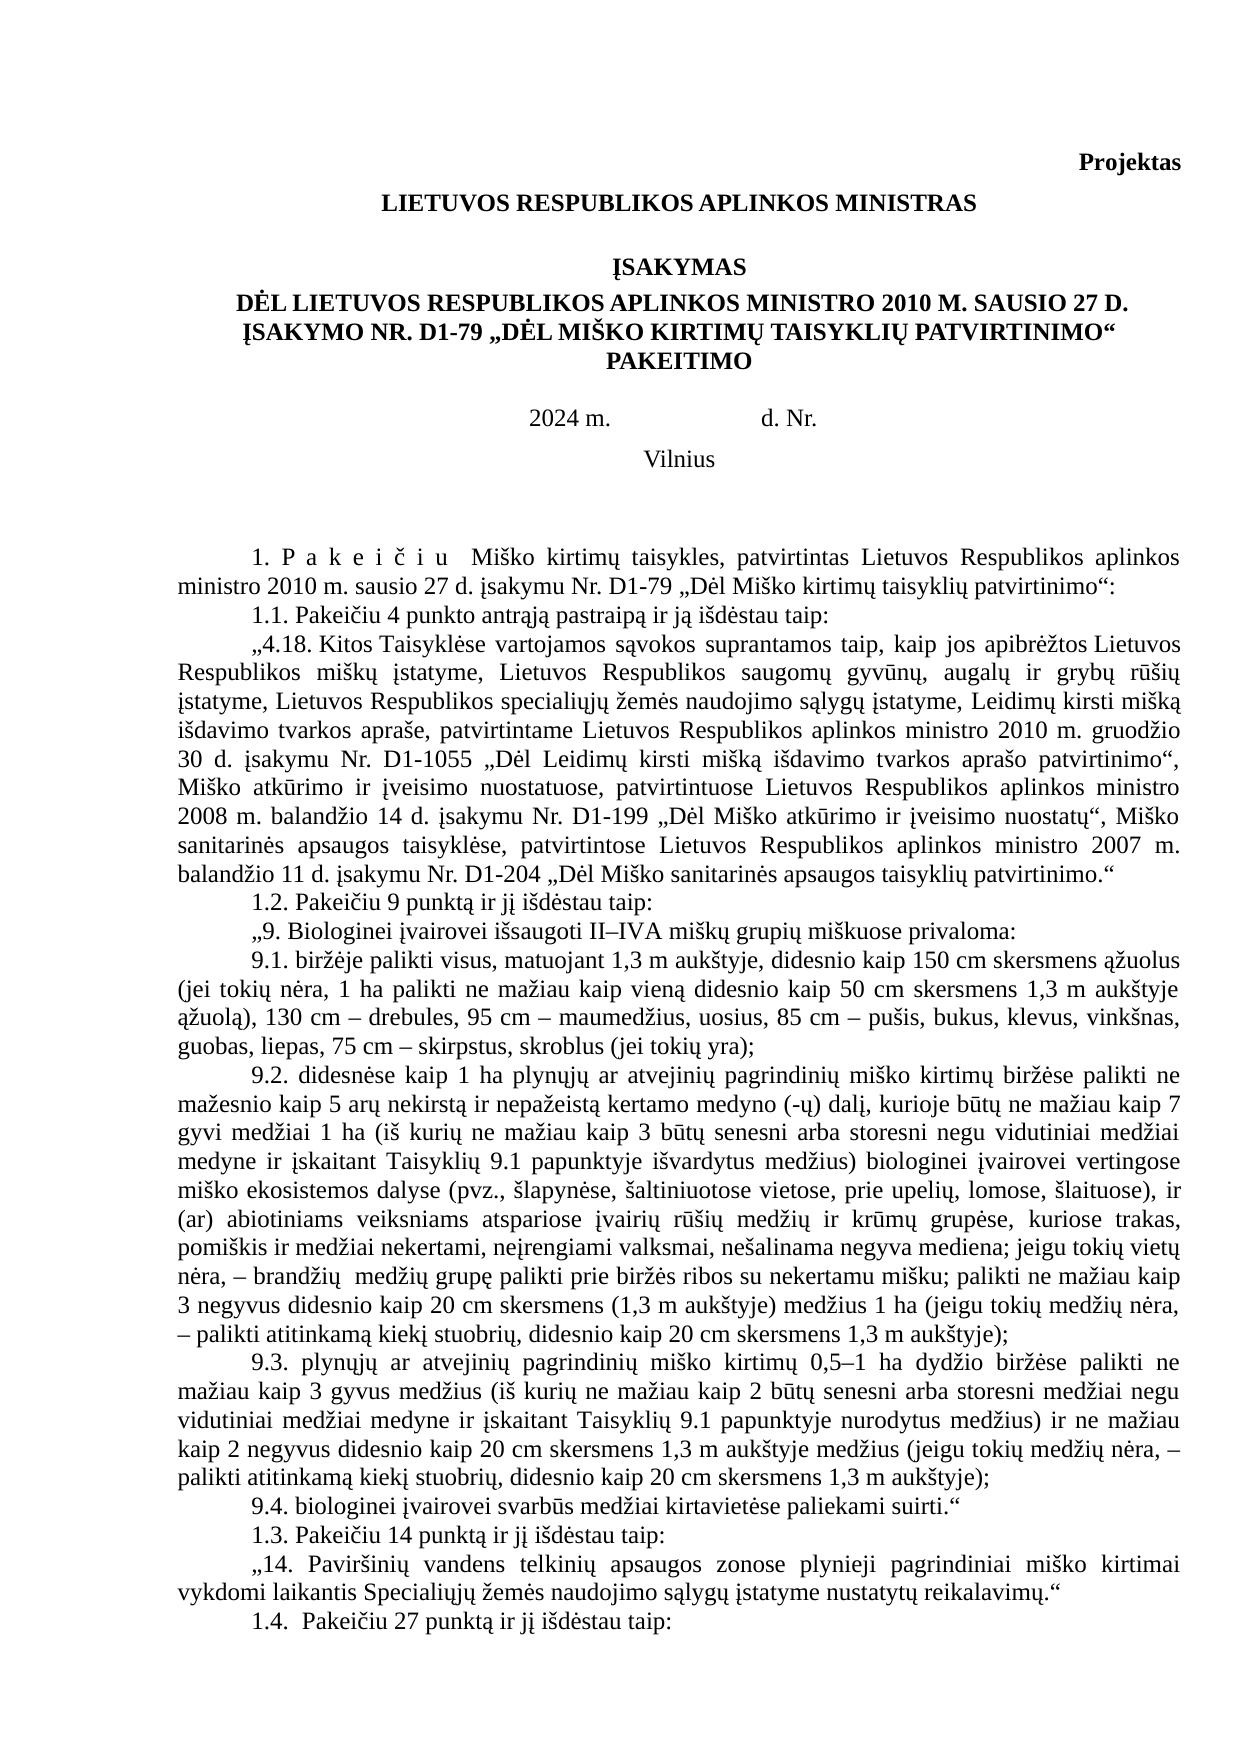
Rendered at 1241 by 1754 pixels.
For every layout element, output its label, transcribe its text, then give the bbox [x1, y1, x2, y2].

text 9.3. plynųjų ar atvejinių pagrindinių miško kirtimų 0,5–1 ha dydžio biržėse palikti ne mažiau kaip 3 gyvus medžius (iš kurių ne mažiau kaip 2 būtų senesni arba storesni medžiai negu vidutiniai medžiai medyne ir įskaitant Taisyklių 9.1 papunktyje nurodytus medžius) ir ne mažiau kaip 2 negyvus didesnio kaip 20 cm skersmens 1,3 m aukštyje medžius (jeigu tokių medžių nėra, – palikti atitinkamą kiekį stuobrių, didesnio kaip 20 cm skersmens 1,3 m aukštyje); [177, 1347, 1181, 1491]
text 1.2. Pakeičiu 9 punktą ir jį išdėstau taip: [251, 887, 1181, 916]
text 2024 m. d. Nr. [177, 403, 1181, 432]
text DĖL LIETUVOS RESPUBLIKOS APLINKOS MINISTRO 2010 M. SAUSIO 27 D. ĮSAKYMO NR. D1-79 „DĖL MIŠKO KIRTIMŲ TAISYKLIŲ PATVIRTINIMO“ PAKEITIMO [177, 288, 1181, 375]
text „4.18. Kitos Taisyklėse vartojamos sąvokos suprantamos taip, kaip jos apibrėžtos Lietuvos Respublikos miškų įstatyme, Lietuvos Respublikos saugomų gyvūnų, augalų ir grybų rūšių įstatyme, Lietuvos Respublikos specialiųjų žemės naudojimo sąlygų įstatyme, Leidimų kirsti mišką išdavimo tvarkos apraše, patvirtintame Lietuvos Respublikos aplinkos ministro 2010 m. gruodžio 30 d. įsakymu Nr. D1-1055 „Dėl Leidimų kirsti mišką išdavimo tvarkos aprašo patvirtinimo“, Miško atkūrimo ir įveisimo nuostatuose, patvirtintuose Lietuvos Respublikos aplinkos ministro 2008 m. balandžio 14 d. įsakymu Nr. D1-199 „Dėl Miško atkūrimo ir įveisimo nuostatų“, Miško sanitarinės apsaugos taisyklėse, patvirtintose Lietuvos Respublikos aplinkos ministro 2007 m. balandžio 11 d. įsakymu Nr. D1-204 „Dėl Miško sanitarinės apsaugos taisyklių patvirtinimo.“ [177, 629, 1181, 887]
text 9.1. biržėje palikti visus, matuojant 1,3 m aukštyje, didesnio kaip 150 cm skersmens ąžuolus (jei tokių nėra, 1 ha palikti ne mažiau kaip vieną didesnio kaip 50 cm skersmens 1,3 m aukštyje ąžuolą), 130 cm – drebules, 95 cm – maumedžius, uosius, 85 cm – pušis, bukus, klevus, vinkšnas, guobas, liepas, 75 cm – skirpstus, skroblus (jei tokių yra); [177, 945, 1181, 1060]
text 1.4. Pakeičiu 27 punktą ir jį išdėstau taip: [177, 1606, 1181, 1635]
text 9.4. biologinei įvairovei svarbūs medžiai kirtavietėse paliekami suirti.“ [177, 1491, 1181, 1520]
text 9.2. didesnėse kaip 1 ha plynųjų ar atvejinių pagrindinių miško kirtimų biržėse palikti ne mažesnio kaip 5 arų nekirstą ir nepažeistą kertamo medyno (-ų) dalį, kurioje būtų ne mažiau kaip 7 gyvi medžiai 1 ha (iš kurių ne mažiau kaip 3 būtų senesni arba storesni negu vidutiniai medžiai medyne ir įskaitant Taisyklių 9.1 papunktyje išvardytus medžius) biologinei įvairovei vertingose miško ekosistemos dalyse (pvz., šlapynėse, šaltiniuotose vietose, prie upelių, lomose, šlaituose), ir (ar) abiotiniams veiksniams atspariose įvairių rūšių medžių ir krūmų grupėse, kuriose trakas, pomiškis ir medžiai nekertami, neįrengiami valksmai, nešalinama negyva mediena; jeigu tokių vietų nėra, – brandžių medžių grupę palikti prie biržės ribos su nekertamu mišku; palikti ne mažiau kaip 3 negyvus didesnio kaip 20 cm skersmens (1,3 m aukštyje) medžius 1 ha (jeigu tokių medžių nėra, – palikti atitinkamą kiekį stuobrių, didesnio kaip 20 cm skersmens 1,3 m aukštyje); [177, 1060, 1181, 1347]
text Projektas [177, 147, 1181, 176]
text 1.3. Pakeičiu 14 punktą ir jį išdėstau taip: [251, 1520, 1181, 1549]
text 1.1. Pakeičiu 4 punkto antrąją pastraipą ir ją išdėstau taip: [251, 600, 1181, 629]
text ĮSAKYMAS [177, 252, 1181, 281]
text LIETUVOS RESPUBLIKOS APLINKOS MINISTRAS [177, 188, 1181, 216]
text „14. Paviršinių vandens telkinių apsaugos zonose plynieji pagrindiniai miško kirtimai vykdomi laikantis Specialiųjų žemės naudojimo sąlygų įstatyme nustatytų reikalavimų.“ [177, 1549, 1181, 1606]
text 1. P a k e i č i u Miško kirtimų taisykles, patvirtintas Lietuvos Respublikos aplinkos ministro 2010 m. sausio 27 d. įsakymu Nr. D1-79 „Dėl Miško kirtimų taisyklių patvirtinimo“: [177, 542, 1181, 600]
text Vilnius [177, 444, 1181, 473]
text „9. Biologinei įvairovei išsaugoti II–IVA miškų grupių miškuose privaloma: [177, 916, 1181, 945]
